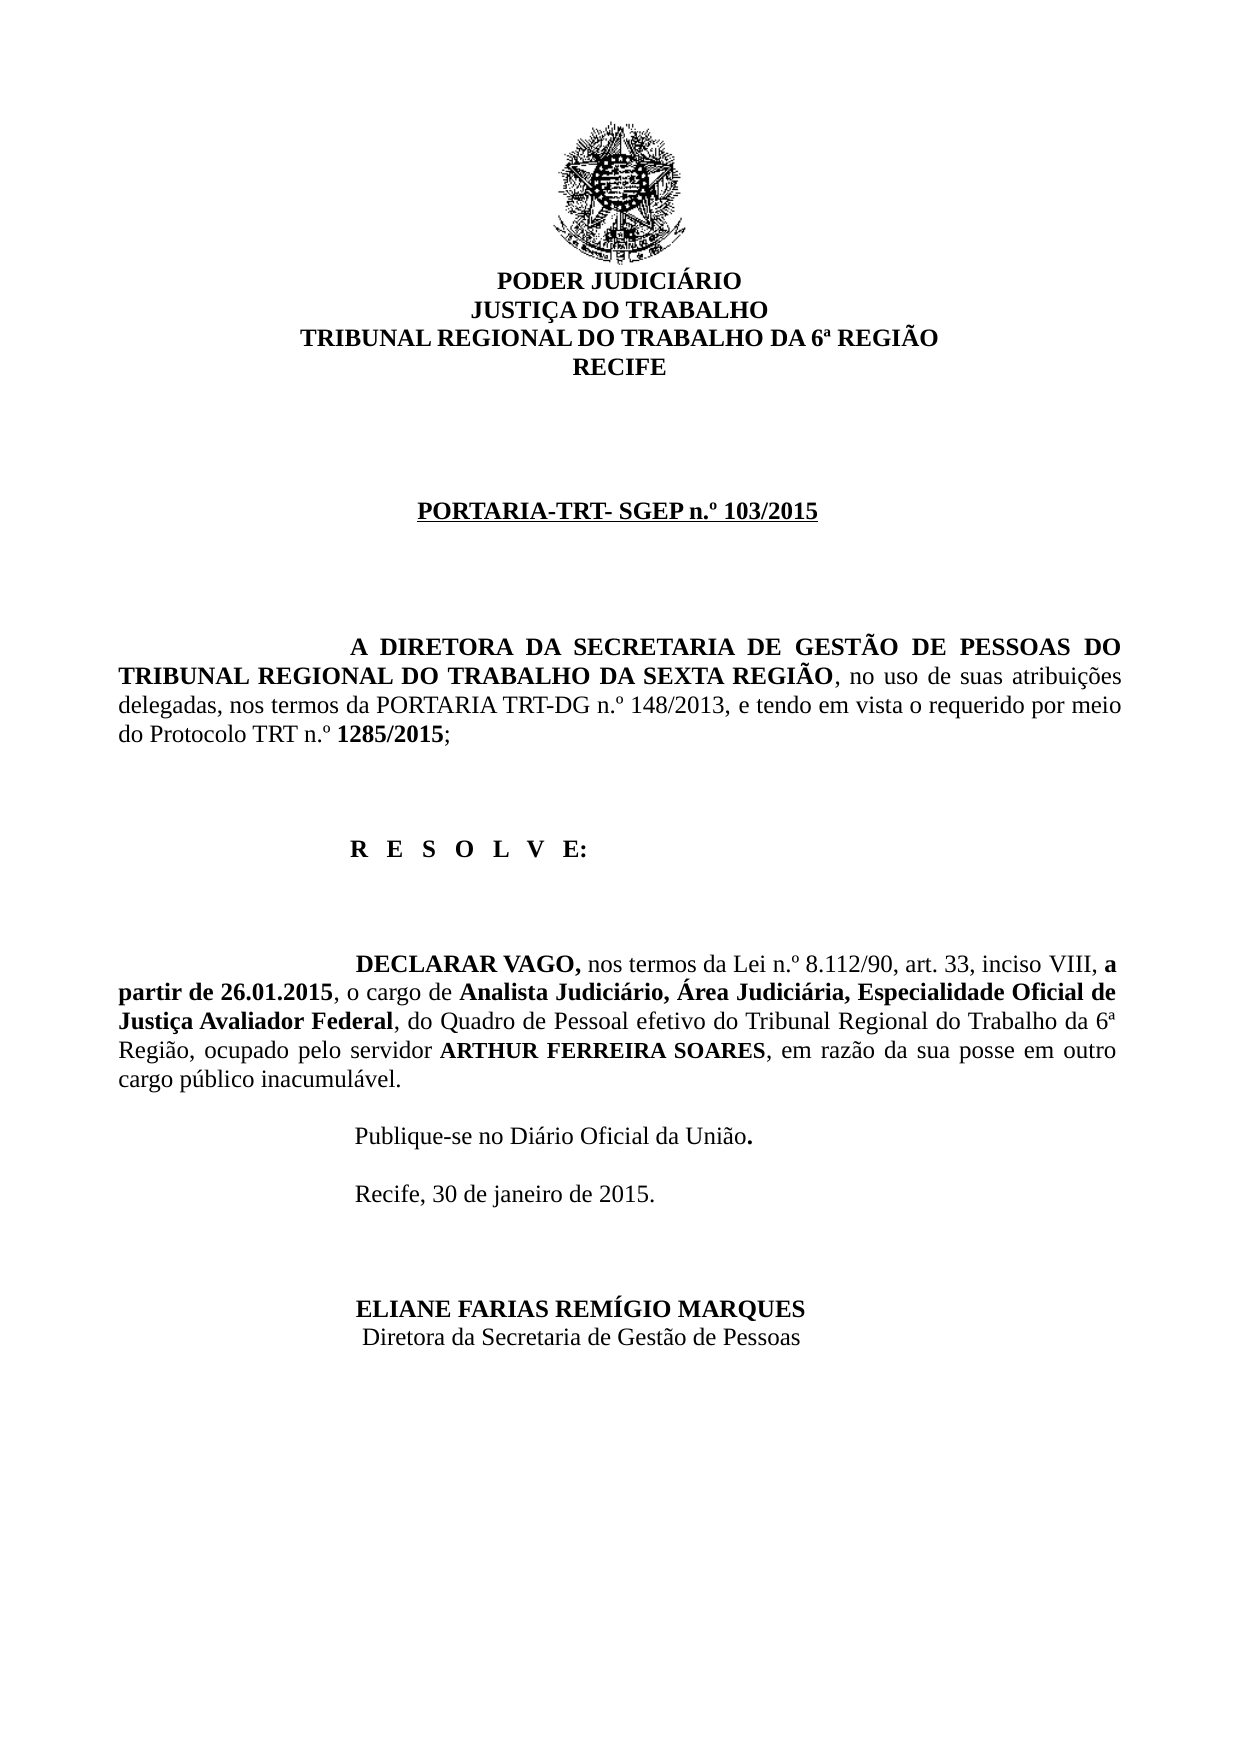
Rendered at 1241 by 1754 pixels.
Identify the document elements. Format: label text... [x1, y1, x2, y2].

text Publique-se no Diário Oficial da União. [118, 1121, 1119, 1150]
subtitle Diretora da Secretaria de Gestão de Pessoas [118, 1322, 1117, 1351]
text R E S O L V E: [118, 834, 777, 862]
subtitle JUSTIÇA DO TRABALHO [118, 295, 1121, 323]
text RECIFE [118, 352, 1121, 381]
text TRIBUNAL REGIONAL DO TRABALHO DA 6ª REGIÃO [118, 323, 1121, 352]
subtitle PORTARIA-TRT- SGEP n.º 103/2015 [118, 496, 1117, 525]
text A DIRETORA DA SECRETARIA DE GESTÃO DE PESSOAS DO TRIBUNAL REGIONAL DO TRABALHO DA SEXTA REGIÃO, no uso de suas atribuições delegadas, nos termos da PORTARIA TRT-DG n.º 148/2013, e tendo em vista o requerido por meio do Protocolo TRT n.º 1285/2015; [118, 632, 1122, 747]
subtitle ELIANE FARIAS REMÍGIO MARQUES [118, 1294, 1122, 1322]
text PODER JUDICIÁRIO [118, 266, 1121, 295]
text Recife, 30 de janeiro de 2015. [118, 1179, 1122, 1207]
text DECLARAR VAGO, nos termos da Lei n.º 8.112/90, art. 33, inciso VIII, a partir de 26.01.2015, o cargo de Analista Judiciário, Área Judiciária, Especialidade Oficial de Justiça Avaliador Federal, do Quadro de Pessoal efetivo do Tribunal Regional do Trabalho da 6ª Região, ocupado pelo servidor ARTHUR FERREIRA SOARES, em razão da sua posse em outro cargo público inacumulável. [118, 949, 1117, 1092]
